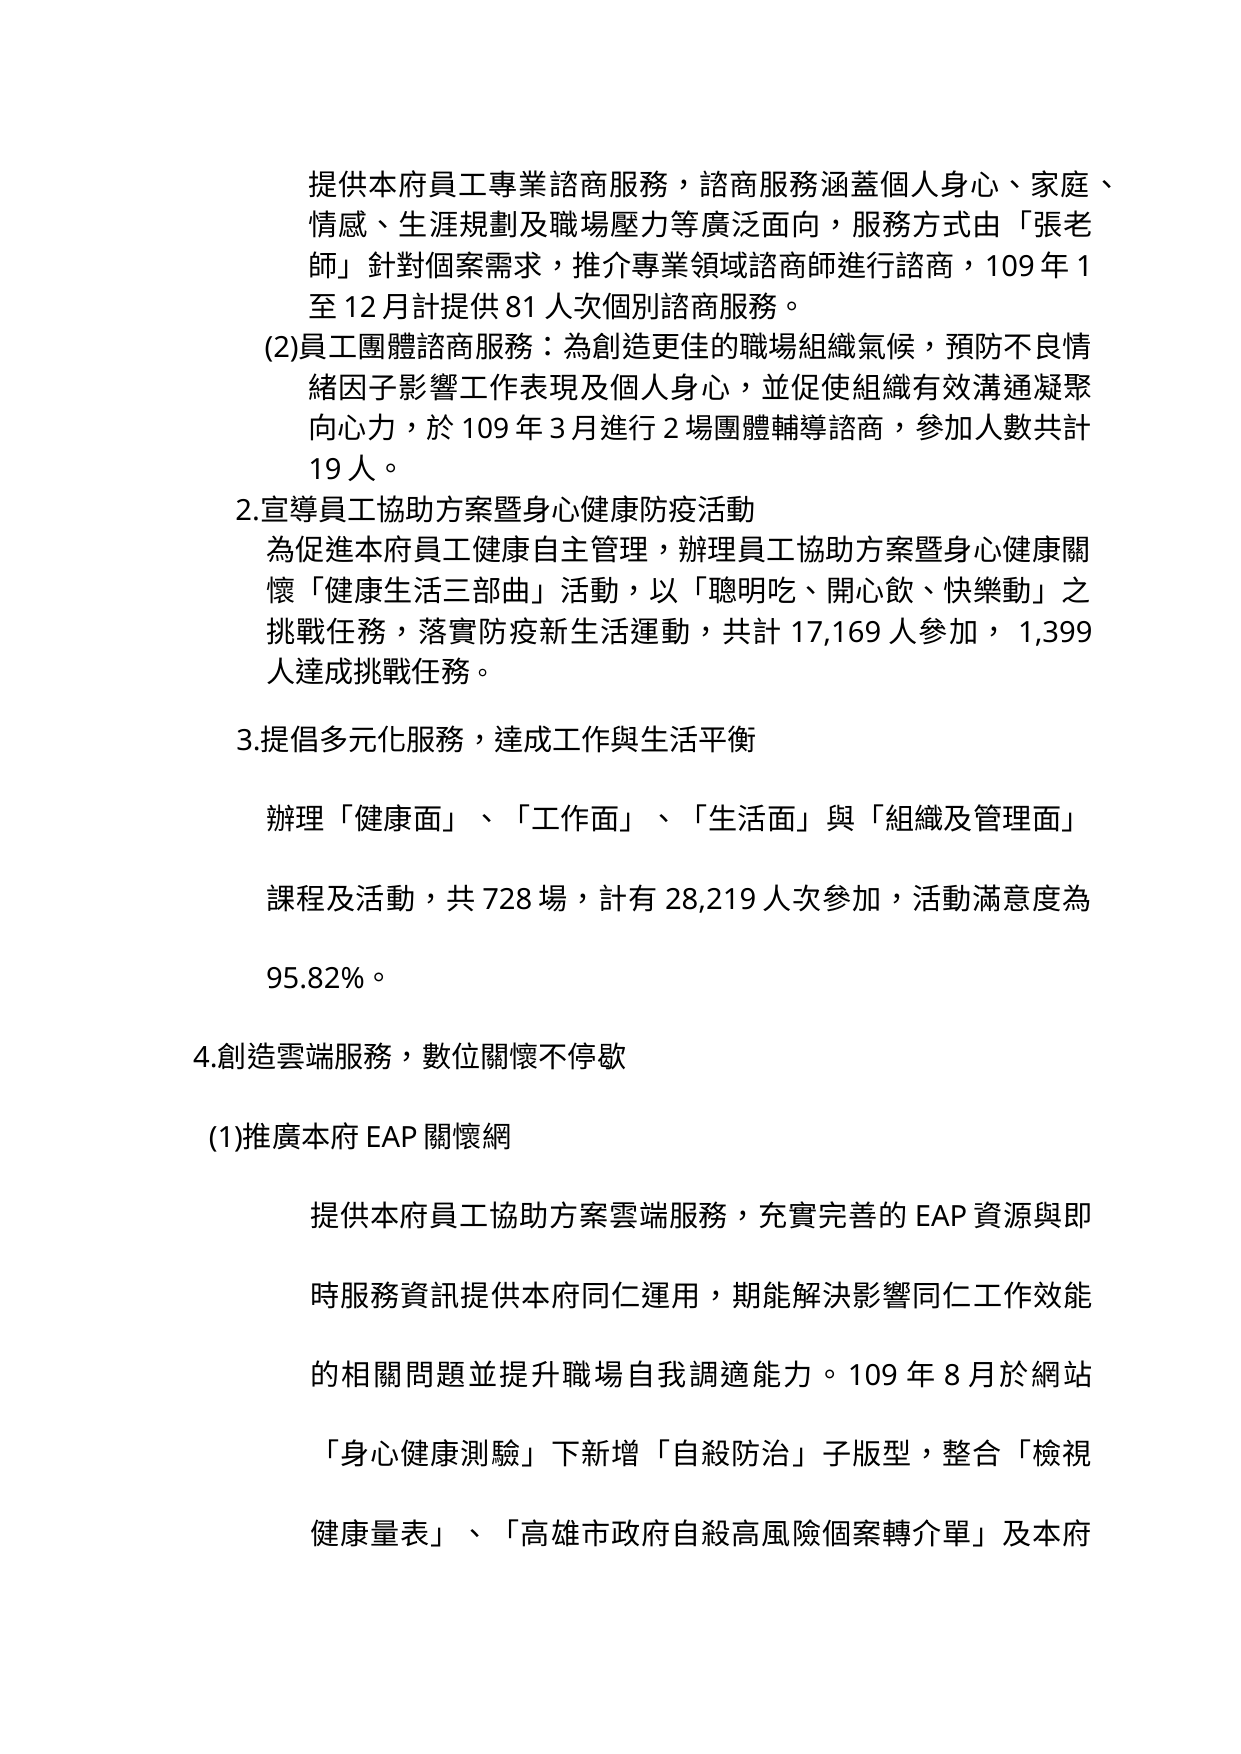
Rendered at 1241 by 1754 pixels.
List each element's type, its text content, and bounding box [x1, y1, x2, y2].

text 4.創造雲端服務，數位關懷不停歇 [148, 1008, 1092, 1088]
text (2)員工團體諮商服務：為創造更佳的職場組織氣候，預防不良情緒因子影響工作表現及個人身心，並促使組織有效溝通凝聚向心力，於109年3月進行2場團體輔導諮商，參加人數共計19人。 [264, 325, 1092, 488]
text 3.提倡多元化服務，達成工作與生活平衡 [148, 691, 1092, 770]
text 2.宣導員工協助方案暨身心健康防疫活動 [148, 488, 1092, 528]
text (1)推廣本府EAP關懷網 [148, 1088, 1092, 1167]
text (1)員工個別諮商服務：109年由「張老師」基金會高雄分事務所提供本府員工專業諮商服務，諮商服務涵蓋個人身心、家庭、情感、生涯規劃及職場壓力等廣泛面向，服務方式由「張老師」針對個案需求，推介專業領域諮商師進行諮商，109年1至12月計提供81人次個別諮商服務。 [264, 163, 1092, 325]
text 提供本府員工協助方案雲端服務，充實完善的EAP資源與即時服務資訊提供本府同仁運用，期能解決影響同仁工作效能的相關問題並提升職場自我調適能力。109年8月於網站「身心健康測驗」下新增「自殺防治」子版型，整合「檢視健康量表」、「高雄市政府自殺高風險個案轉介單」及本府 [310, 1167, 1092, 1564]
text 為促進本府員工健康自主管理，辦理員工協助方案暨身心健康關懷「健康生活三部曲」活動，以「聰明吃、開心飲、快樂動」之挑戰任務，落實防疫新生活運動，共計17,169人參加， 1,399人達成挑戰任務。 [266, 528, 1092, 691]
text 辦理「健康面」、「工作面」、「生活面」與「組織及管理面」課程及活動，共728場，計有28,219人次參加，活動滿意度為95.82%。 [266, 770, 1092, 1008]
